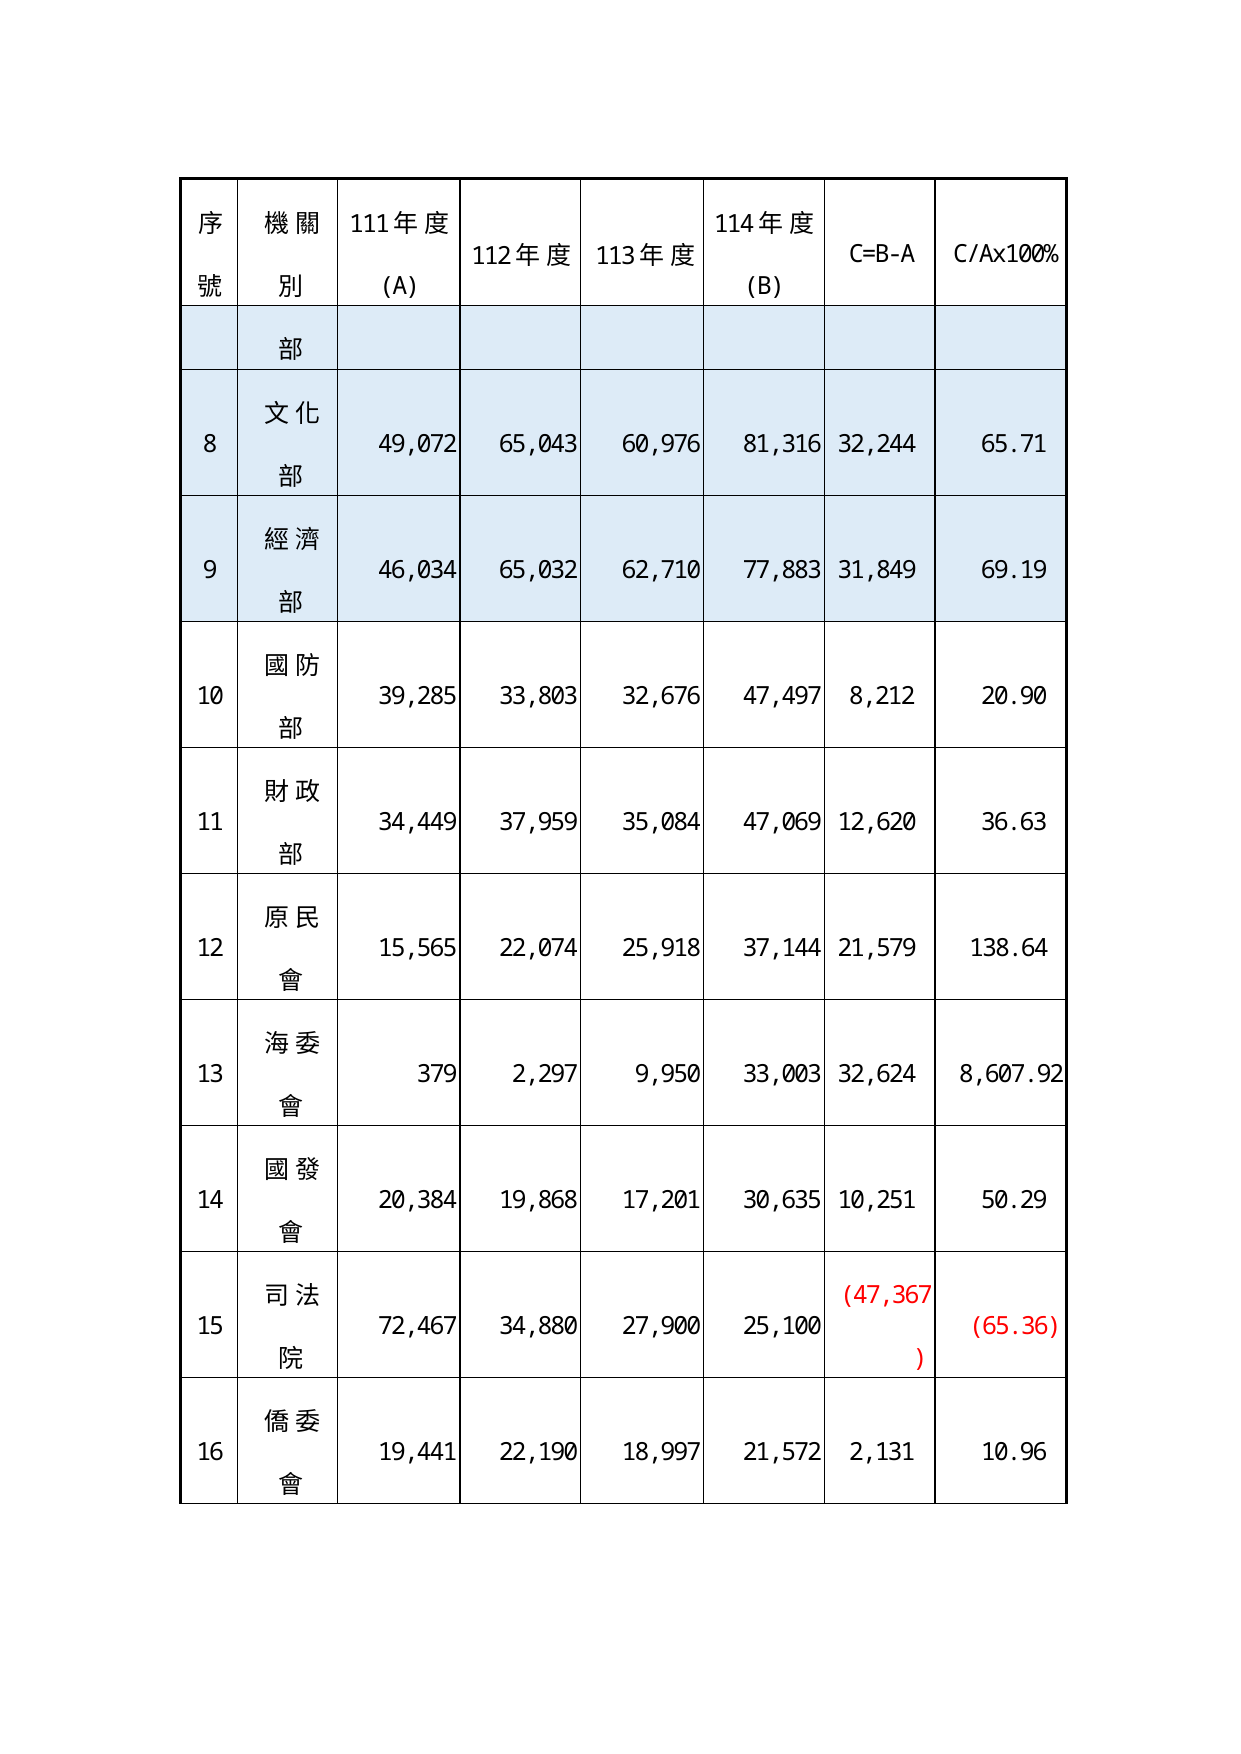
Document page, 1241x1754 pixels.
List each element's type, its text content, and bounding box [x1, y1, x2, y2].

table_cell 海委會 [238, 1000, 337, 1125]
table_cell 22,074 [461, 874, 580, 999]
table_cell 國防部 [238, 622, 337, 747]
table_header 111年度(A) [338, 180, 459, 305]
table_header 112年度 [461, 180, 580, 305]
table_cell 69.19 [936, 496, 1065, 621]
table_cell 25,918 [581, 874, 703, 999]
table_header 序號 [182, 180, 237, 305]
table_cell 20,384 [338, 1126, 459, 1251]
table_cell 19,441 [338, 1378, 459, 1503]
table_cell 62,710 [581, 496, 703, 621]
table_cell [461, 306, 580, 369]
table_cell 15 [182, 1252, 237, 1377]
table_cell 138.64 [936, 874, 1065, 999]
table_cell 16 [182, 1378, 237, 1503]
table_cell 34,449 [338, 748, 459, 873]
table_cell [581, 306, 703, 369]
table_cell 32,676 [581, 622, 703, 747]
table_cell [704, 306, 824, 369]
table_cell 81,316 [704, 370, 824, 495]
table_header 113年度 [581, 180, 703, 305]
table_cell [182, 306, 237, 369]
table_header C=B-A [825, 180, 934, 305]
table_cell 25,100 [704, 1252, 824, 1377]
table_cell 27,900 [581, 1252, 703, 1377]
table_cell 34,880 [461, 1252, 580, 1377]
table_cell [825, 306, 934, 369]
table_cell (65.36) [936, 1252, 1065, 1377]
table_cell 僑委會 [238, 1378, 337, 1503]
table_cell 31,849 [825, 496, 934, 621]
table_cell 10,251 [825, 1126, 934, 1251]
table_cell 文化部 [238, 370, 337, 495]
table_cell 65,043 [461, 370, 580, 495]
table_cell 39,285 [338, 622, 459, 747]
table_cell [936, 306, 1065, 369]
table_cell 60,976 [581, 370, 703, 495]
table_cell 財政部 [238, 748, 337, 873]
table_cell 32,624 [825, 1000, 934, 1125]
table_cell 10 [182, 622, 237, 747]
table_cell 國發會 [238, 1126, 337, 1251]
table_cell 17,201 [581, 1126, 703, 1251]
table_cell 65,032 [461, 496, 580, 621]
table_cell [338, 306, 459, 369]
table_cell 36.63 [936, 748, 1065, 873]
table_cell 35,084 [581, 748, 703, 873]
table_cell 經濟部 [238, 496, 337, 621]
table_cell 原民會 [238, 874, 337, 999]
table_cell 司法院 [238, 1252, 337, 1377]
table_cell 8 [182, 370, 237, 495]
table_cell (47,367) [825, 1252, 934, 1377]
table_cell 77,883 [704, 496, 824, 621]
table_cell 33,803 [461, 622, 580, 747]
table_cell 12 [182, 874, 237, 999]
table_cell 9,950 [581, 1000, 703, 1125]
table_cell 47,497 [704, 622, 824, 747]
table_cell 37,959 [461, 748, 580, 873]
table_cell 13 [182, 1000, 237, 1125]
table_cell 8,607.92 [936, 1000, 1065, 1125]
table_cell 14 [182, 1126, 237, 1251]
table_cell 11 [182, 748, 237, 873]
table_cell 30,635 [704, 1126, 824, 1251]
table_cell 65.71 [936, 370, 1065, 495]
table_cell 19,868 [461, 1126, 580, 1251]
table_cell 50.29 [936, 1126, 1065, 1251]
table_cell 15,565 [338, 874, 459, 999]
table_cell 21,579 [825, 874, 934, 999]
table_cell 2,131 [825, 1378, 934, 1503]
table_cell 2,297 [461, 1000, 580, 1125]
table_header 114年度(B) [704, 180, 824, 305]
table_header 機關別 [238, 180, 337, 305]
table_cell 18,997 [581, 1378, 703, 1503]
table_cell 10.96 [936, 1378, 1065, 1503]
table_cell 12,620 [825, 748, 934, 873]
table_cell 22,190 [461, 1378, 580, 1503]
table_cell 33,003 [704, 1000, 824, 1125]
table_cell 9 [182, 496, 237, 621]
table_cell 部 [238, 306, 337, 369]
table_cell 8,212 [825, 622, 934, 747]
table_cell 46,034 [338, 496, 459, 621]
table_header C/Ax100% [936, 180, 1065, 305]
table_cell 37,144 [704, 874, 824, 999]
table_cell 32,244 [825, 370, 934, 495]
table_cell 20.90 [936, 622, 1065, 747]
table_cell 49,072 [338, 370, 459, 495]
table_cell 21,572 [704, 1378, 824, 1503]
table_cell 379 [338, 1000, 459, 1125]
table_cell 47,069 [704, 748, 824, 873]
table_cell 72,467 [338, 1252, 459, 1377]
